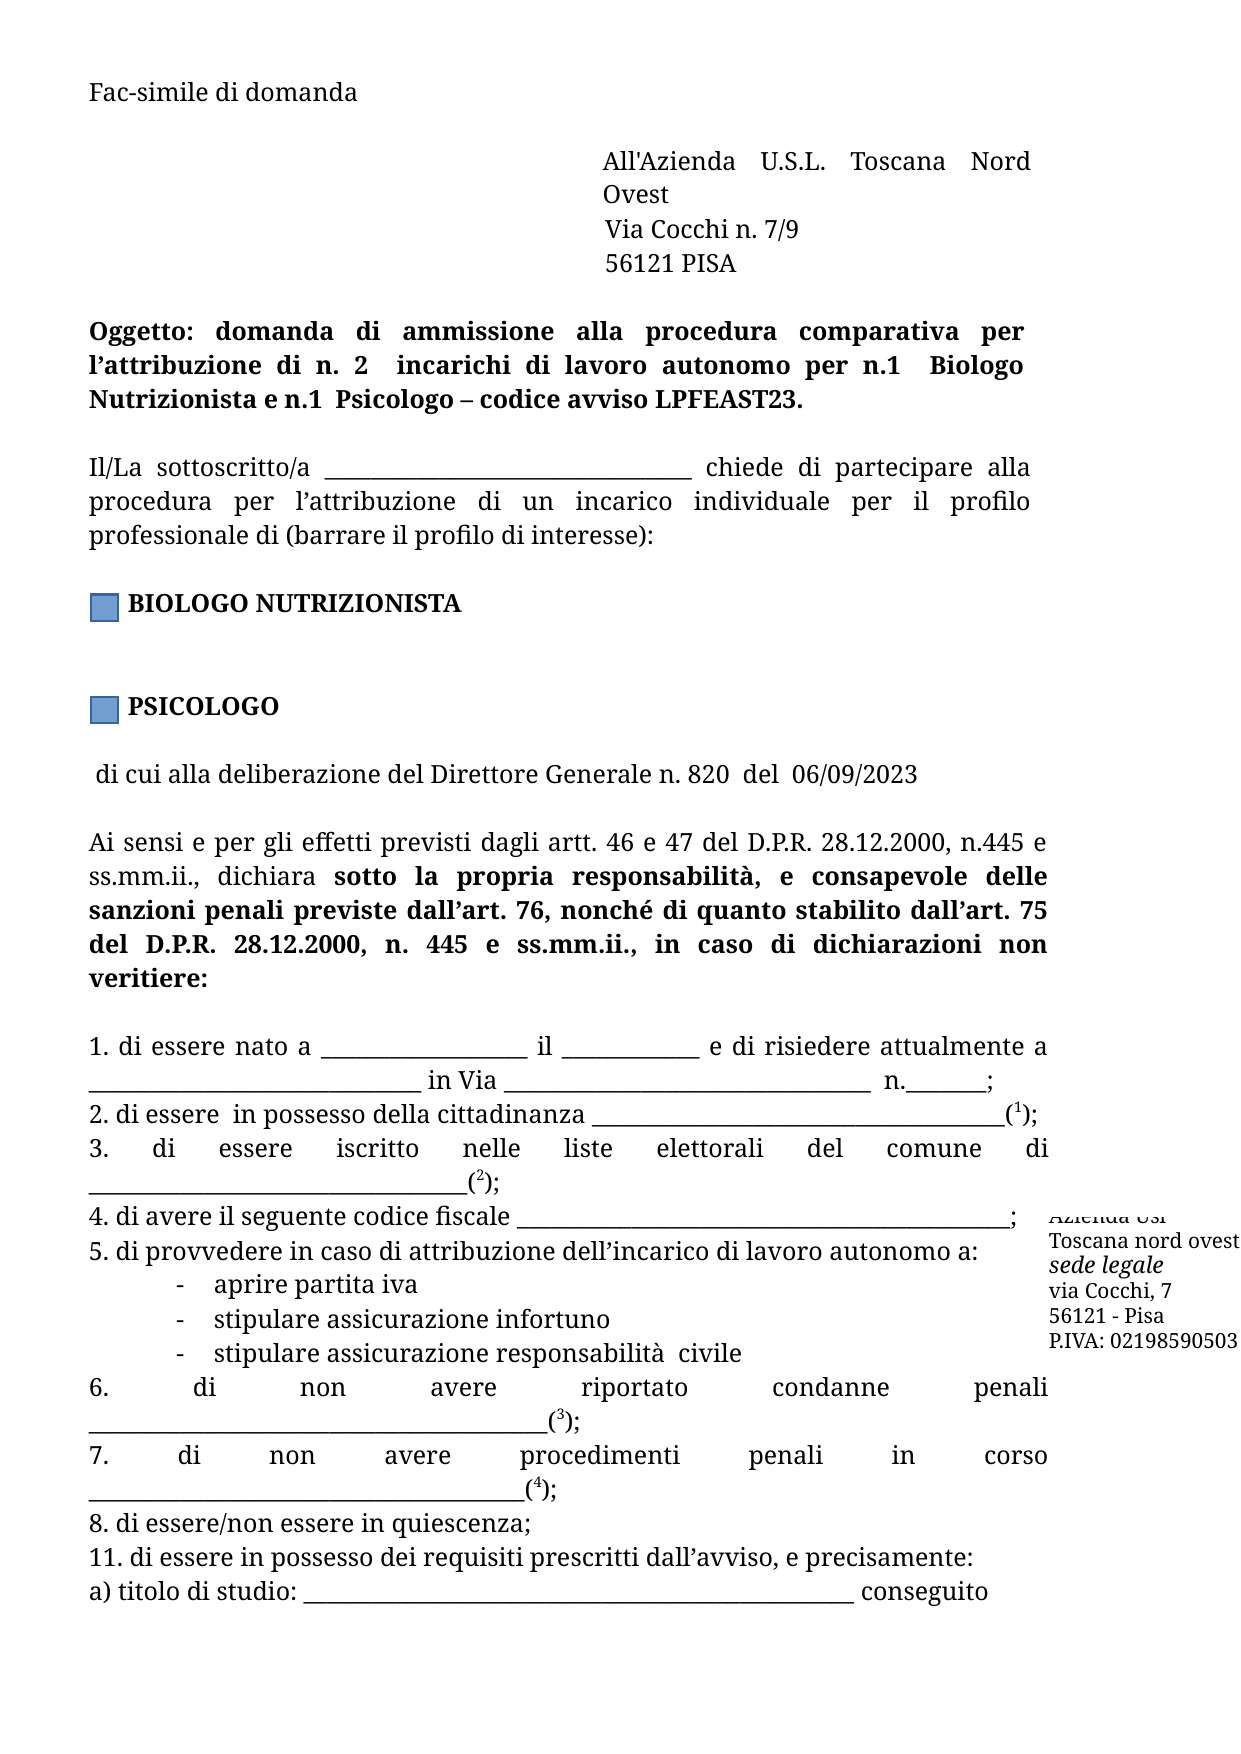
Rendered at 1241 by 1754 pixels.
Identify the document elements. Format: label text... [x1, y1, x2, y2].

text a) titolo di studio: ________________________________________________ conseguito [89, 1574, 1049, 1608]
text 3. di essere iscritto nelle liste elettorali del comune di _________________________________(2); [89, 1131, 1033, 1199]
text Fac-simile di domanda [89, 75, 1049, 109]
list stipulare assicurazione responsabilità civile [176, 1335, 1049, 1369]
text All'Azienda U.S.L. Toscana Nord Ovest [602, 143, 1031, 211]
text 8. di essere/non essere in quiescenza; [89, 1506, 1049, 1540]
text 6. di non avere riportato condanne penali ________________________________________(3); [89, 1369, 1049, 1437]
text 7. di non avere procedimenti penali in corso ______________________________________(4); [89, 1437, 1049, 1506]
text 56121 PISA [605, 245, 1049, 279]
text BIOLOGO NUTRIZIONISTA [89, 586, 1031, 620]
text Ai sensi e per gli effetti previsti dagli artt. 46 e 47 del D.P.R. 28.12.2000, n.445 e ss.mm.ii., dichiara sotto la propria responsabilità, e consapevole delle sanzioni penali previste dall’art. 76, nonché di quanto stabilito dall’art. 75 del D.P.R. 28.12.2000, n. 445 e ss.mm.ii., in caso di dichiarazioni non veritiere: [89, 824, 1049, 995]
text PSICOLOGO [89, 688, 1031, 722]
text Via Cocchi n. 7/9 [605, 211, 1049, 245]
list aprire partita iva [176, 1267, 1034, 1301]
text 2. di essere in possesso della cittadinanza ____________________________________(1); [89, 1097, 1033, 1131]
text Oggetto: domanda di ammissione alla procedura comparativa per l’attribuzione di n. 2 incarichi di lavoro autonomo per n.1 Biologo Nutrizionista e n.1 Psicologo – codice avviso LPFEAST23. [89, 313, 1025, 416]
text 5. di provvedere in caso di attribuzione dell’incarico di lavoro autonomo a: [89, 1233, 1034, 1267]
list stipulare assicurazione infortuno [176, 1301, 1034, 1335]
text Il/La sottoscritto/a ________________________________ chiede di partecipare alla procedura per l’attribuzione di un incarico individuale per il profilo professionale di (barrare il profilo di interesse): [89, 450, 1031, 552]
text 11. di essere in possesso dei requisiti prescritti dall’avviso, e precisamente: [89, 1540, 1049, 1574]
text 4. di avere il seguente codice fiscale ___________________________________________; [89, 1199, 1034, 1233]
text di cui alla deliberazione del Direttore Generale n. 820 del 06/09/2023 [89, 756, 1031, 790]
text 1. di essere nato a __________________ il ____________ e di risiedere attualmente a _____________________________ in Via ________________________________ n._______; [89, 1029, 1033, 1097]
